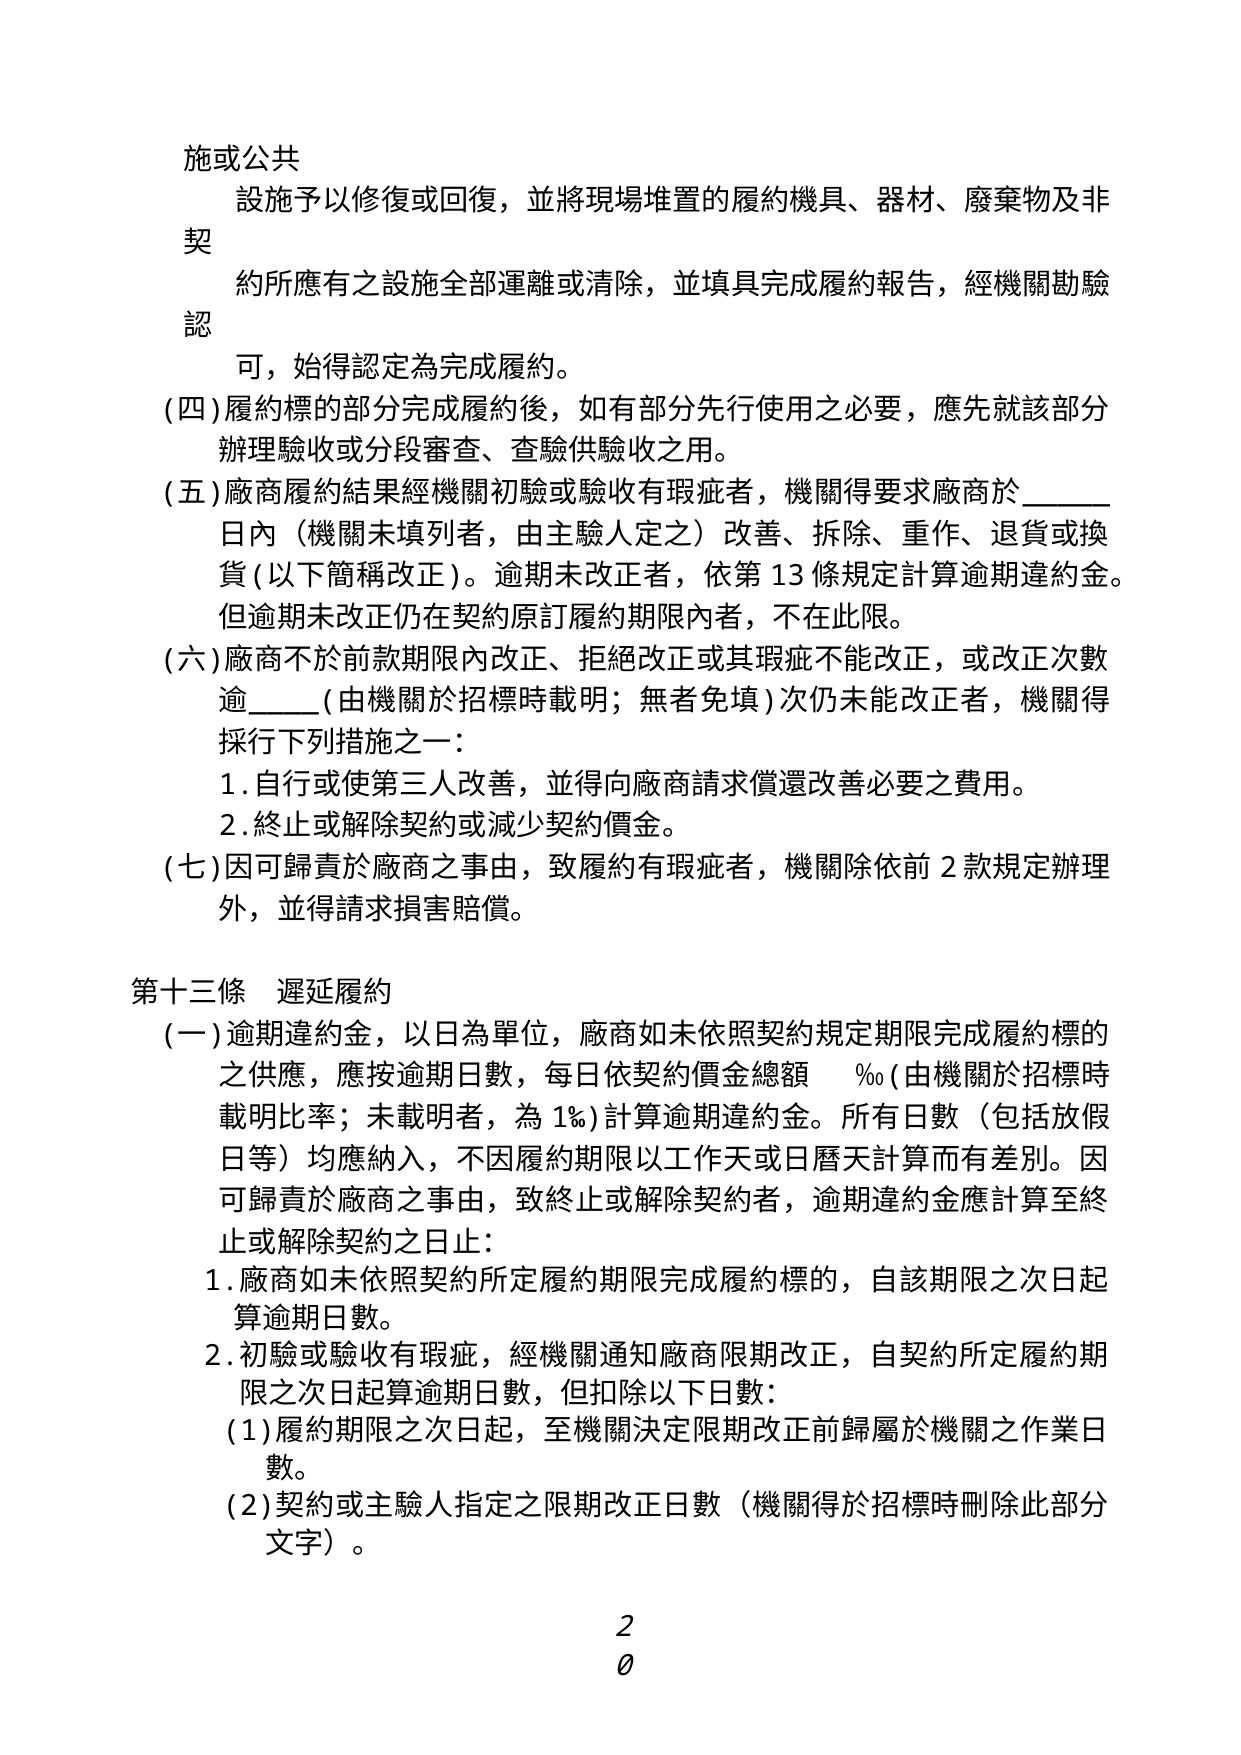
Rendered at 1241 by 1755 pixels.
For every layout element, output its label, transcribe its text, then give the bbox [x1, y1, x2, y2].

text 約所應有之設施全部運離或清除，並填具完成履約報告，經機關勘驗認 [130, 261, 1110, 344]
text (四)履約標的部分完成履約後，如有部分先行使用之必要，應先就該部分辦理驗收或分段審查、查驗供驗收之用。 [159, 386, 1110, 469]
text (1)履約期限之次日起，至機關決定限期改正前歸屬於機關之作業日數。 [222, 1411, 1110, 1486]
text 設施予以修復或回復，並將現場堆置的履約機具、器材、廢棄物及非契 [130, 177, 1110, 261]
text 2.初驗或驗收有瑕疵，經機關通知廠商限期改正，自契約所定履約期限之次日起算逾期日數，但扣除以下日數： [204, 1336, 1110, 1411]
text (六)廠商不於前款期限內改正、拒絕改正或其瑕疵不能改正，或改正次數逾____(由機關於招標時載明；無者免填)次仍未能改正者，機關得採行下列措施之一： [159, 636, 1110, 761]
text 1.自行或使第三人改善，並得向廠商請求償還改善必要之費用。 [218, 761, 1104, 802]
text 1.廠商如未依照契約所定履約期限完成履約標的，自該期限之次日起算逾期日數。 [204, 1261, 1110, 1336]
text 第十三條 遲延履約 [130, 969, 1110, 1011]
text 可，始得認定為完成履約。 [130, 344, 1110, 386]
text 施或公共 [130, 136, 1110, 177]
text (一)逾期違約金，以日為單位，廠商如未依照契約規定期限完成履約標的之供應，應按逾期日數，每日依契約價金總額 ‰(由機關於招標時載明比率；未載明者，為1‰)計算逾期違約金。所有日數（包括放假日等）均應納入，不因履約期限以工作天或日曆天計算而有差別。因可歸責於廠商之事由，致終止或解除契約者，逾期違約金應計算至終止或解除契約之日止： [159, 1011, 1110, 1261]
text 2.終止或解除契約或減少契約價金。 [218, 802, 1104, 844]
text (五)廠商履約結果經機關初驗或驗收有瑕疵者，機關得要求廠商於_____ 日內（機關未填列者，由主驗人定之）改善、拆除、重作、退貨或換貨(以下簡稱改正)。逾期未改正者，依第13條規定計算逾期違約金。但逾期未改正仍在契約原訂履約期限內者，不在此限。 [159, 469, 1110, 636]
text (2)契約或主驗人指定之限期改正日數（機關得於招標時刪除此部分文字）。 [222, 1486, 1110, 1561]
text (七)因可歸責於廠商之事由，致履約有瑕疵者，機關除依前2款規定辦理外，並得請求損害賠償。 [159, 844, 1110, 927]
